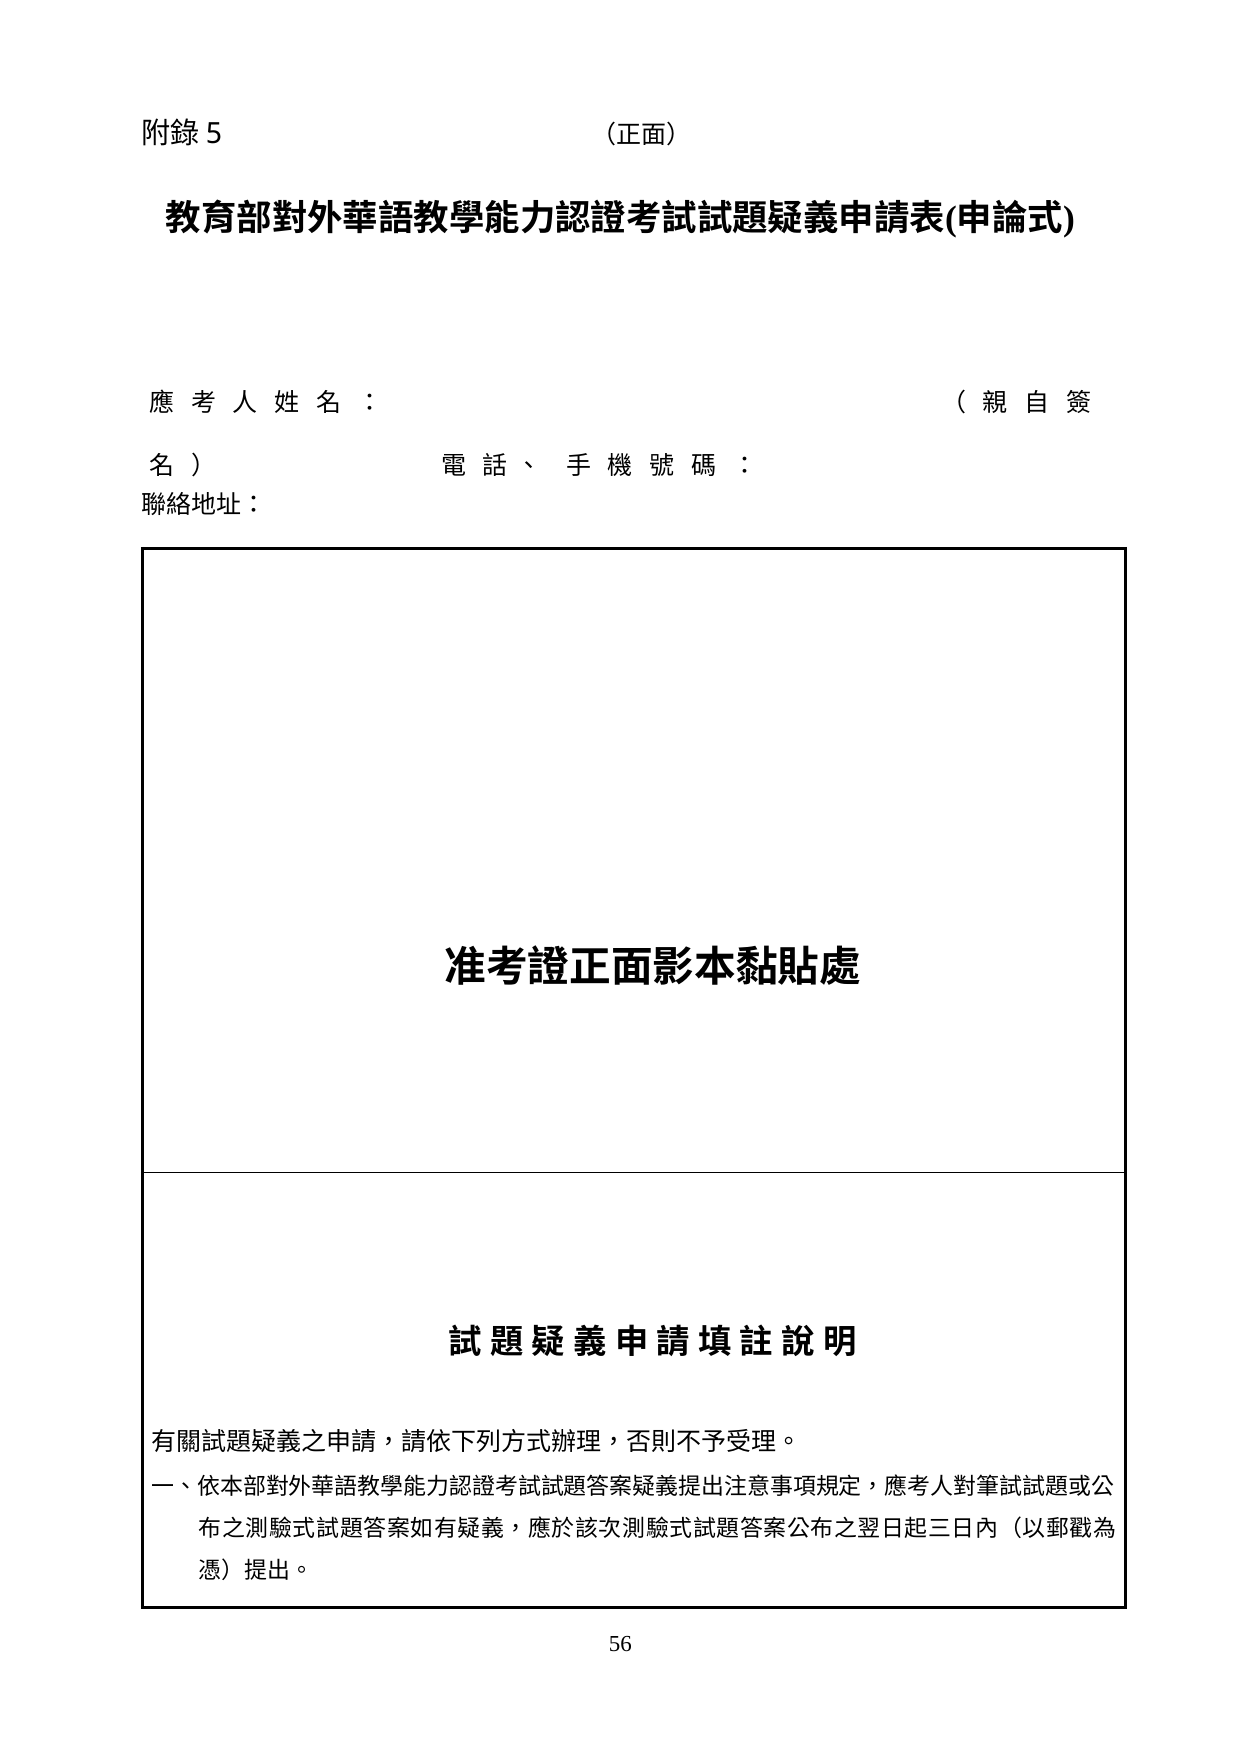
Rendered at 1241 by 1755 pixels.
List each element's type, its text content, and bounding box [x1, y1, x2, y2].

text 教育部對外華語教學能力認證考試試題疑義申請表(申論式) [141, 189, 1099, 241]
text 附錄5 （正面） [141, 109, 1099, 152]
text 聯絡地址： [141, 484, 1099, 521]
text 應考人姓名： （親自簽名） 電話、手機號碼： [141, 359, 1099, 484]
table_cell 試題疑義申請填註說明 有關試題疑義之申請，請依下列方式辦理，否則不予受理。 一、依本部對外華語教學能力認證考試試題答案疑義提出注意事項規定，應考人對筆試試題或公布之測驗式試題答案如有疑義，應於該次測驗式試題答案公布之翌日起三日內（以郵戳為憑）提出。 [144, 1173, 1124, 1606]
table_header 准考證正面影本黏貼處 [144, 550, 1124, 1172]
